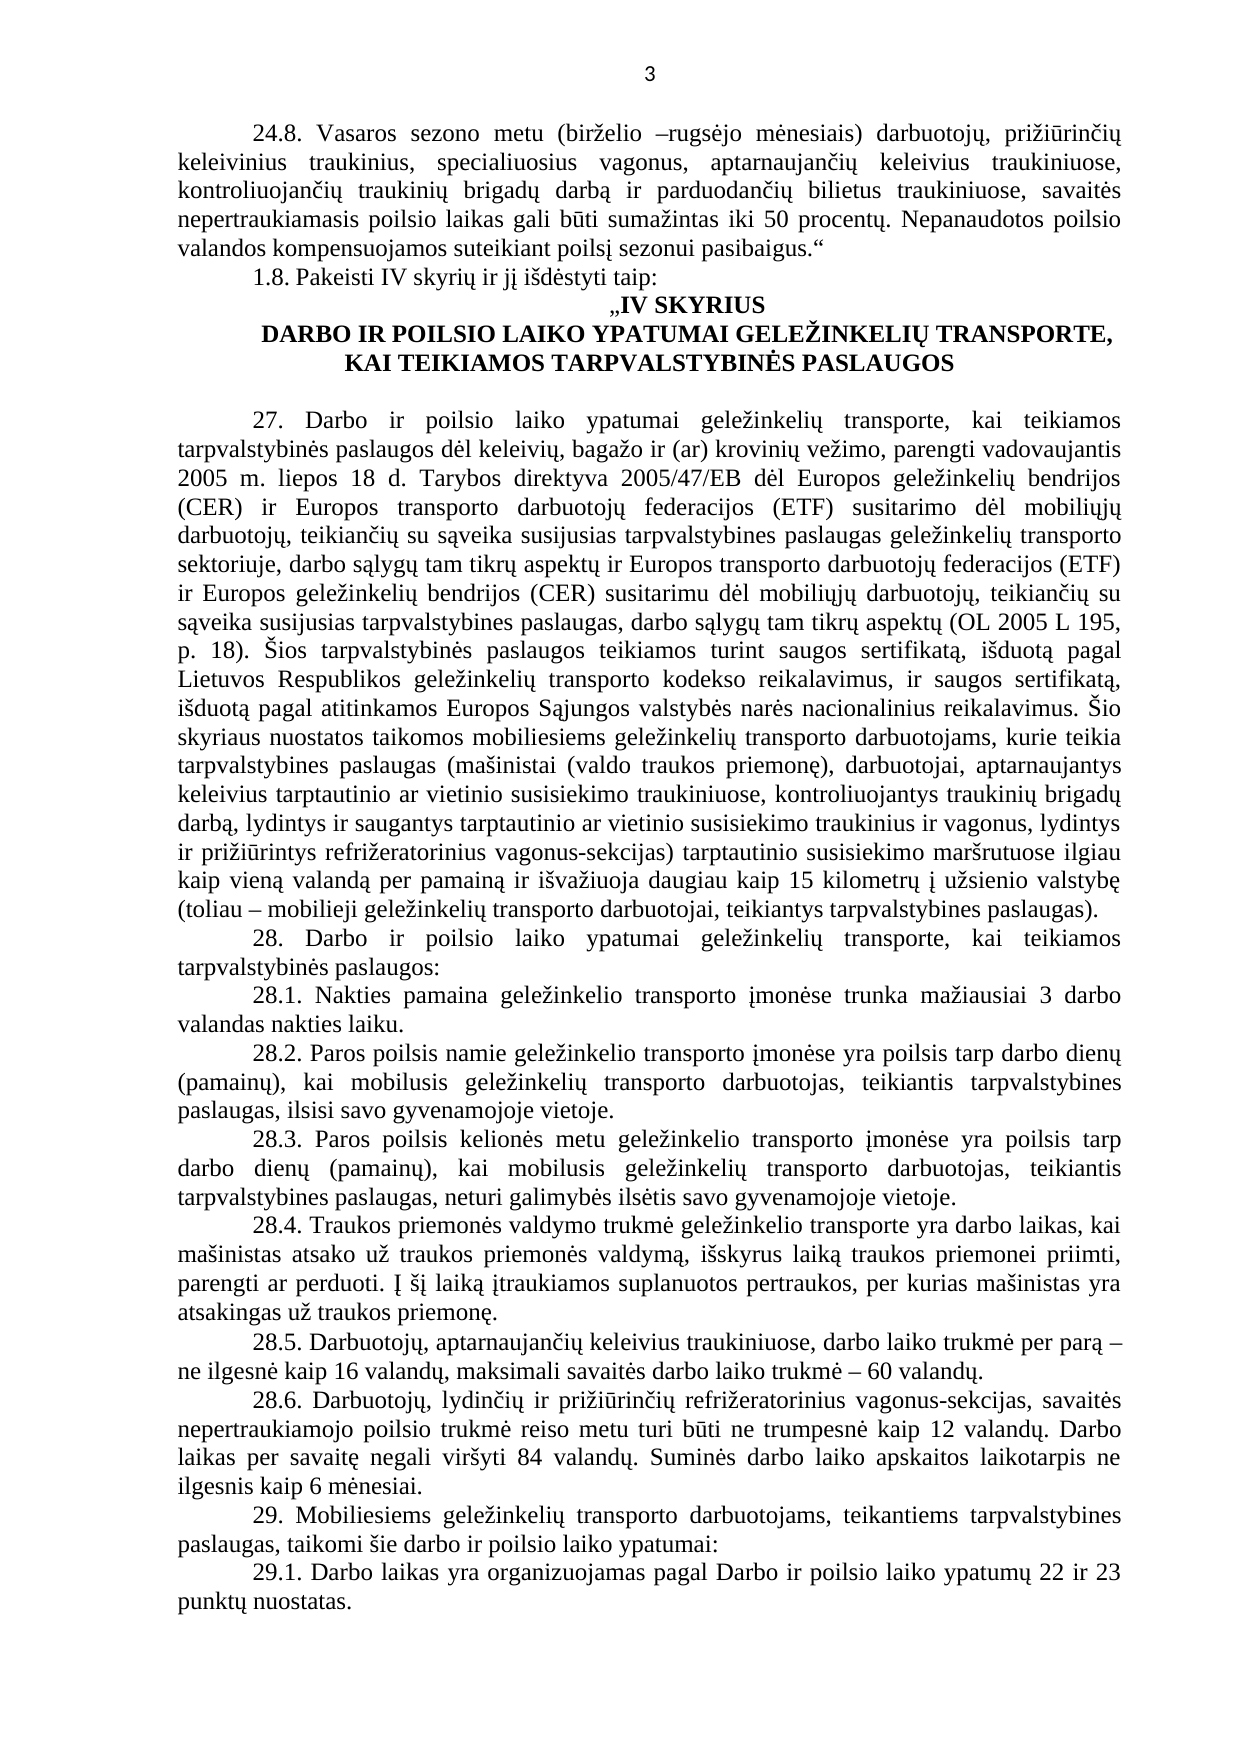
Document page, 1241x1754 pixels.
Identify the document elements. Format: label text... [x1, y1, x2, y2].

text 28.1. Nakties pamaina geležinkelio transporto įmonėse trunka mažiausiai 3 darbo valandas nakties laiku. [177, 981, 1122, 1038]
text 29.1. Darbo laikas yra organizuojamas pagal Darbo ir poilsio laiko ypatumų 22 ir 23 punktų nuostatas. [177, 1557, 1122, 1615]
text „IV SKYRIUS [177, 291, 1122, 319]
text 27. Darbo ir poilsio laiko ypatumai geležinkelių transporte, kai teikiamos tarpvalstybinės paslaugos dėl keleivių, bagažo ir (ar) krovinių vežimo, parengti vadovaujantis 2005 m. liepos 18 d. Tarybos direktyva 2005/47/EB dėl Europos geležinkelių bendrijos (CER) ir Europos transporto darbuotojų federacijos (ETF) susitarimo dėl mobiliųjų darbuotojų, teikiančių su sąveika susijusias tarpvalstybines paslaugas geležinkelių transporto sektoriuje, darbo sąlygų tam tikrų aspektų ir Europos transporto darbuotojų federacijos (ETF) ir Europos geležinkelių bendrijos (CER) susitarimu dėl mobiliųjų darbuotojų, teikiančių su sąveika susijusias tarpvalstybines paslaugas, darbo sąlygų tam tikrų aspektų (OL 2005 L 195, p. 18). Šios tarpvalstybinės paslaugos teikiamos turint saugos sertifikatą, išduotą pagal Lietuvos Respublikos geležinkelių transporto kodekso reikalavimus, ir saugos sertifikatą, išduotą pagal atitinkamos Europos Sąjungos valstybės narės nacionalinius reikalavimus. Šio skyriaus nuostatos taikomos mobiliesiems geležinkelių transporto darbuotojams, kurie teikia tarpvalstybines paslaugas (mašinistai (valdo traukos priemonę), darbuotojai, aptarnaujantys keleivius tarptautinio ar vietinio susisiekimo traukiniuose, kontroliuojantys traukinių brigadų darbą, lydintys ir saugantys tarptautinio ar vietinio susisiekimo traukinius ir vagonus, lydintys ir prižiūrintys refrižeratorinius vagonus-sekcijas) tarptautinio susisiekimo maršrutuose ilgiau kaip vieną valandą per pamainą ir išvažiuoja daugiau kaip 15 kilometrų į užsienio valstybę (toliau – mobilieji geležinkelių transporto darbuotojai, teikiantys tarpvalstybines paslaugas). [177, 406, 1122, 923]
text 28.2. Paros poilsis namie geležinkelio transporto įmonėse yra poilsis tarp darbo dienų (pamainų), kai mobilusis geležinkelių transporto darbuotojas, teikiantis tarpvalstybines paslaugas, ilsisi savo gyvenamojoje vietoje. [177, 1038, 1122, 1124]
text DARBO IR POILSIO LAIKO YPATUMAI GELEŽINKELIŲ TRANSPORTE, KAI TEIKIAMOS TARPVALSTYBINĖS PASLAUGOS [177, 319, 1122, 377]
text 28.5. Darbuotojų, aptarnaujančių keleivius traukiniuose, darbo laiko trukmė per parą – ne ilgesnė kaip 16 valandų, maksimali savaitės darbo laiko trukmė – 60 valandų. [177, 1326, 1122, 1385]
text 29. Mobiliesiems geležinkelių transporto darbuotojams, teikantiems tarpvalstybines paslaugas, taikomi šie darbo ir poilsio laiko ypatumai: [177, 1500, 1122, 1557]
text 24.8. Vasaros sezono metu (birželio –rugsėjo mėnesiais) darbuotojų, prižiūrinčių keleivinius traukinius, specialiuosius vagonus, aptarnaujančių keleivius traukiniuose, kontroliuojančių traukinių brigadų darbą ir parduodančių bilietus traukiniuose, savaitės nepertraukiamasis poilsio laikas gali būti sumažintas iki 50 procentų. Nepanaudotos poilsio valandos kompensuojamos suteikiant poilsį sezonui pasibaigus.“ [177, 118, 1122, 262]
text 28. Darbo ir poilsio laiko ypatumai geležinkelių transporte, kai teikiamos tarpvalstybinės paslaugos: [177, 923, 1122, 981]
text 28.4. Traukos priemonės valdymo trukmė geležinkelio transporte yra darbo laikas, kai mašinistas atsako už traukos priemonės valdymą, išskyrus laiką traukos priemonei priimti, parengti ar perduoti. Į šį laiką įtraukiamos suplanuotos pertraukos, per kurias mašinistas yra atsakingas už traukos priemonę. [177, 1211, 1122, 1326]
text 1.8. Pakeisti IV skyrių ir jį išdėstyti taip: [177, 262, 1122, 291]
text 28.3. Paros poilsis kelionės metu geležinkelio transporto įmonėse yra poilsis tarp darbo dienų (pamainų), kai mobilusis geležinkelių transporto darbuotojas, teikiantis tarpvalstybines paslaugas, neturi galimybės ilsėtis savo gyvenamojoje vietoje. [177, 1124, 1122, 1211]
text 28.6. Darbuotojų, lydinčių ir prižiūrinčių refrižeratorinius vagonus-sekcijas, savaitės nepertraukiamojo poilsio trukmė reiso metu turi būti ne trumpesnė kaip 12 valandų. Darbo laikas per savaitę negali viršyti 84 valandų. Suminės darbo laiko apskaitos laikotarpis ne ilgesnis kaip 6 mėnesiai. [177, 1385, 1122, 1500]
